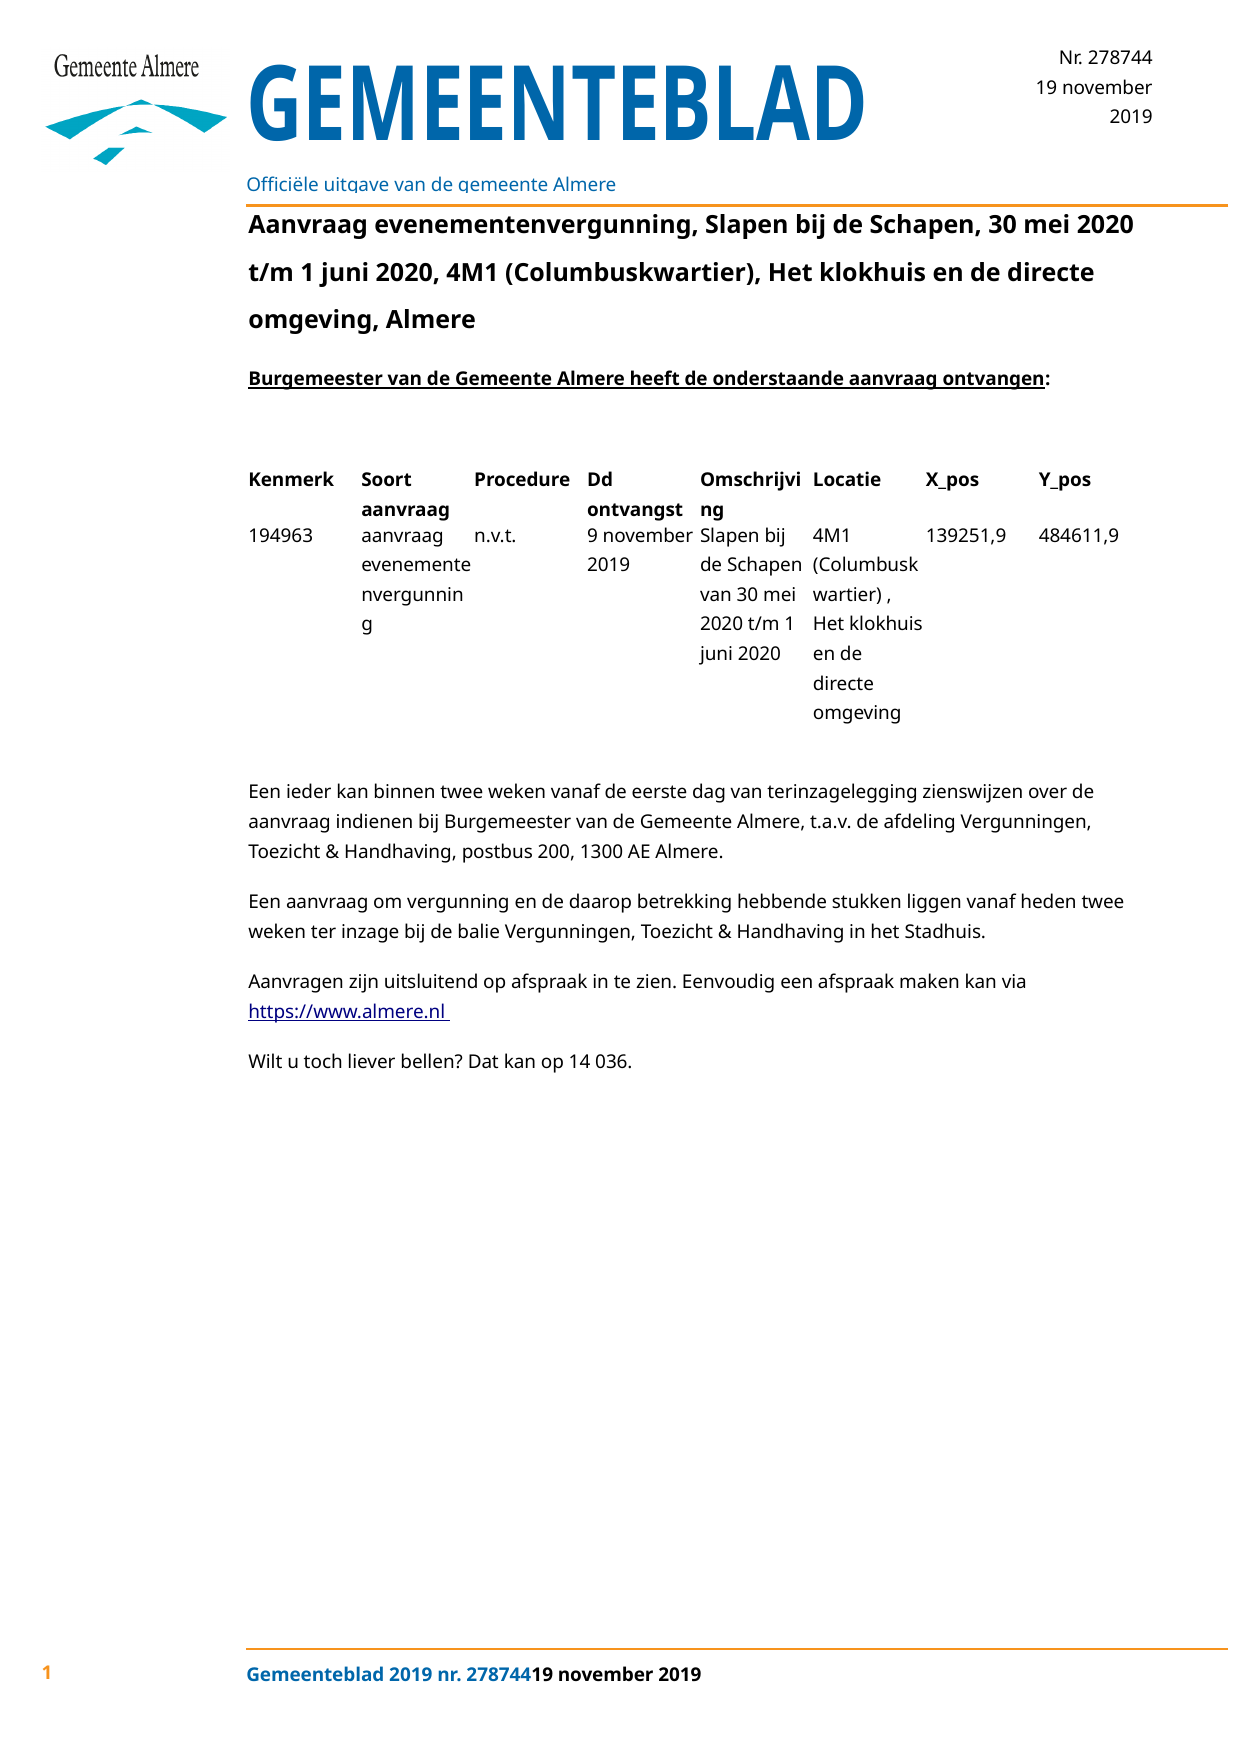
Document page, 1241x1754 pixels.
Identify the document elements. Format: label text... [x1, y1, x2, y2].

text Burgemeester van de Gemeente Almere heeft de onderstaande aanvraag ontvangen: [248, 366, 1152, 391]
table_header Kenmerk [248, 466, 361, 522]
table_header Dd ontvangst [587, 466, 700, 522]
table_cell n.v.t. [474, 522, 587, 725]
table_cell Slapen bij de Schapen van 30 mei 2020 t/m 1 juni 2020 [700, 522, 813, 725]
table_header X_pos [926, 466, 1038, 522]
table_header Soort aanvraag [361, 466, 474, 522]
text Aanvragen zijn uitsluitend op afspraak in te zien. Eenvoudig een afspraak maken kan via https://www.almere.nl [248, 968, 1152, 1023]
table_header Omschrijving [700, 466, 813, 522]
table_cell 4M1 (Columbuskwartier) , Het klokhuis en de directe omgeving [813, 522, 926, 725]
table_cell 194963 [248, 522, 361, 725]
picture [41, 47, 231, 172]
table_header Procedure [474, 466, 587, 522]
table_cell aanvraag evenementenvergunning [361, 522, 474, 725]
table_header Locatie [813, 466, 926, 522]
text Aanvraag evenementenvergunning, Slapen bij de Schapen, 30 mei 2020 t/m 1 juni 2020, 4M1 (Columbuskwartier), Het klokhuis en de directe omgeving, Almere [248, 207, 1152, 336]
table_cell 9 november 2019 [587, 522, 700, 725]
table_header Y_pos [1039, 466, 1152, 522]
table_cell 484611,9 [1039, 522, 1152, 725]
text Een aanvraag om vergunning en de daarop betrekking hebbende stukken liggen vanaf heden twee weken ter inzage bij de balie Vergunningen, Toezicht & Handhaving in het Stadhuis. [248, 888, 1152, 943]
table_cell 139251,9 [926, 522, 1038, 725]
text Een ieder kan binnen twee weken vanaf de eerste dag van terinzagelegging zienswijzen over de aanvraag indienen bij Burgemeester van de Gemeente Almere, t.a.v. de afdeling Vergunningen, Toezicht & Handhaving, postbus 200, 1300 AE Almere. [248, 779, 1152, 863]
text Wilt u toch liever bellen? Dat kan op 14 036. [248, 1048, 1152, 1074]
